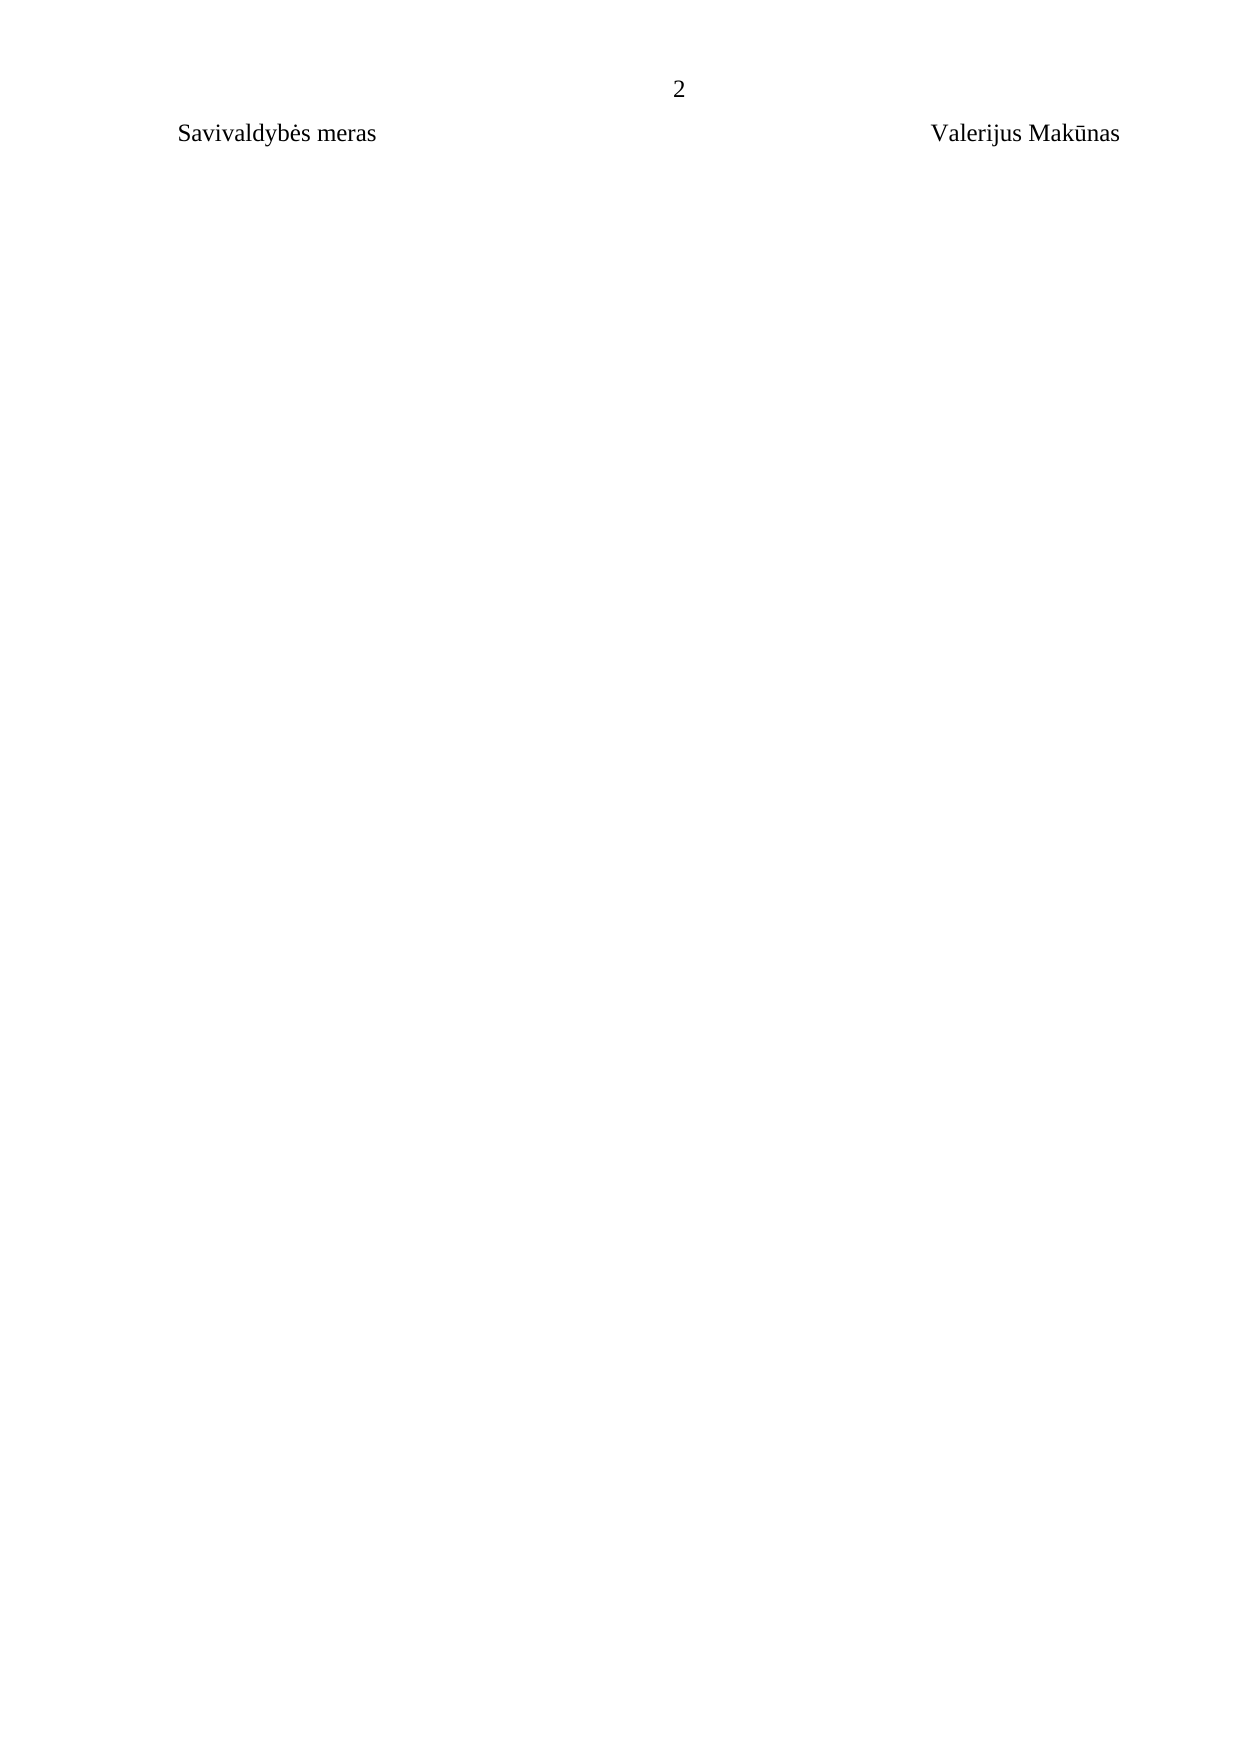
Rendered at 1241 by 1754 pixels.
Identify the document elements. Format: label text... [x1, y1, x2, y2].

text Savivaldybės meras Valerijus Makūnas [177, 118, 1181, 147]
